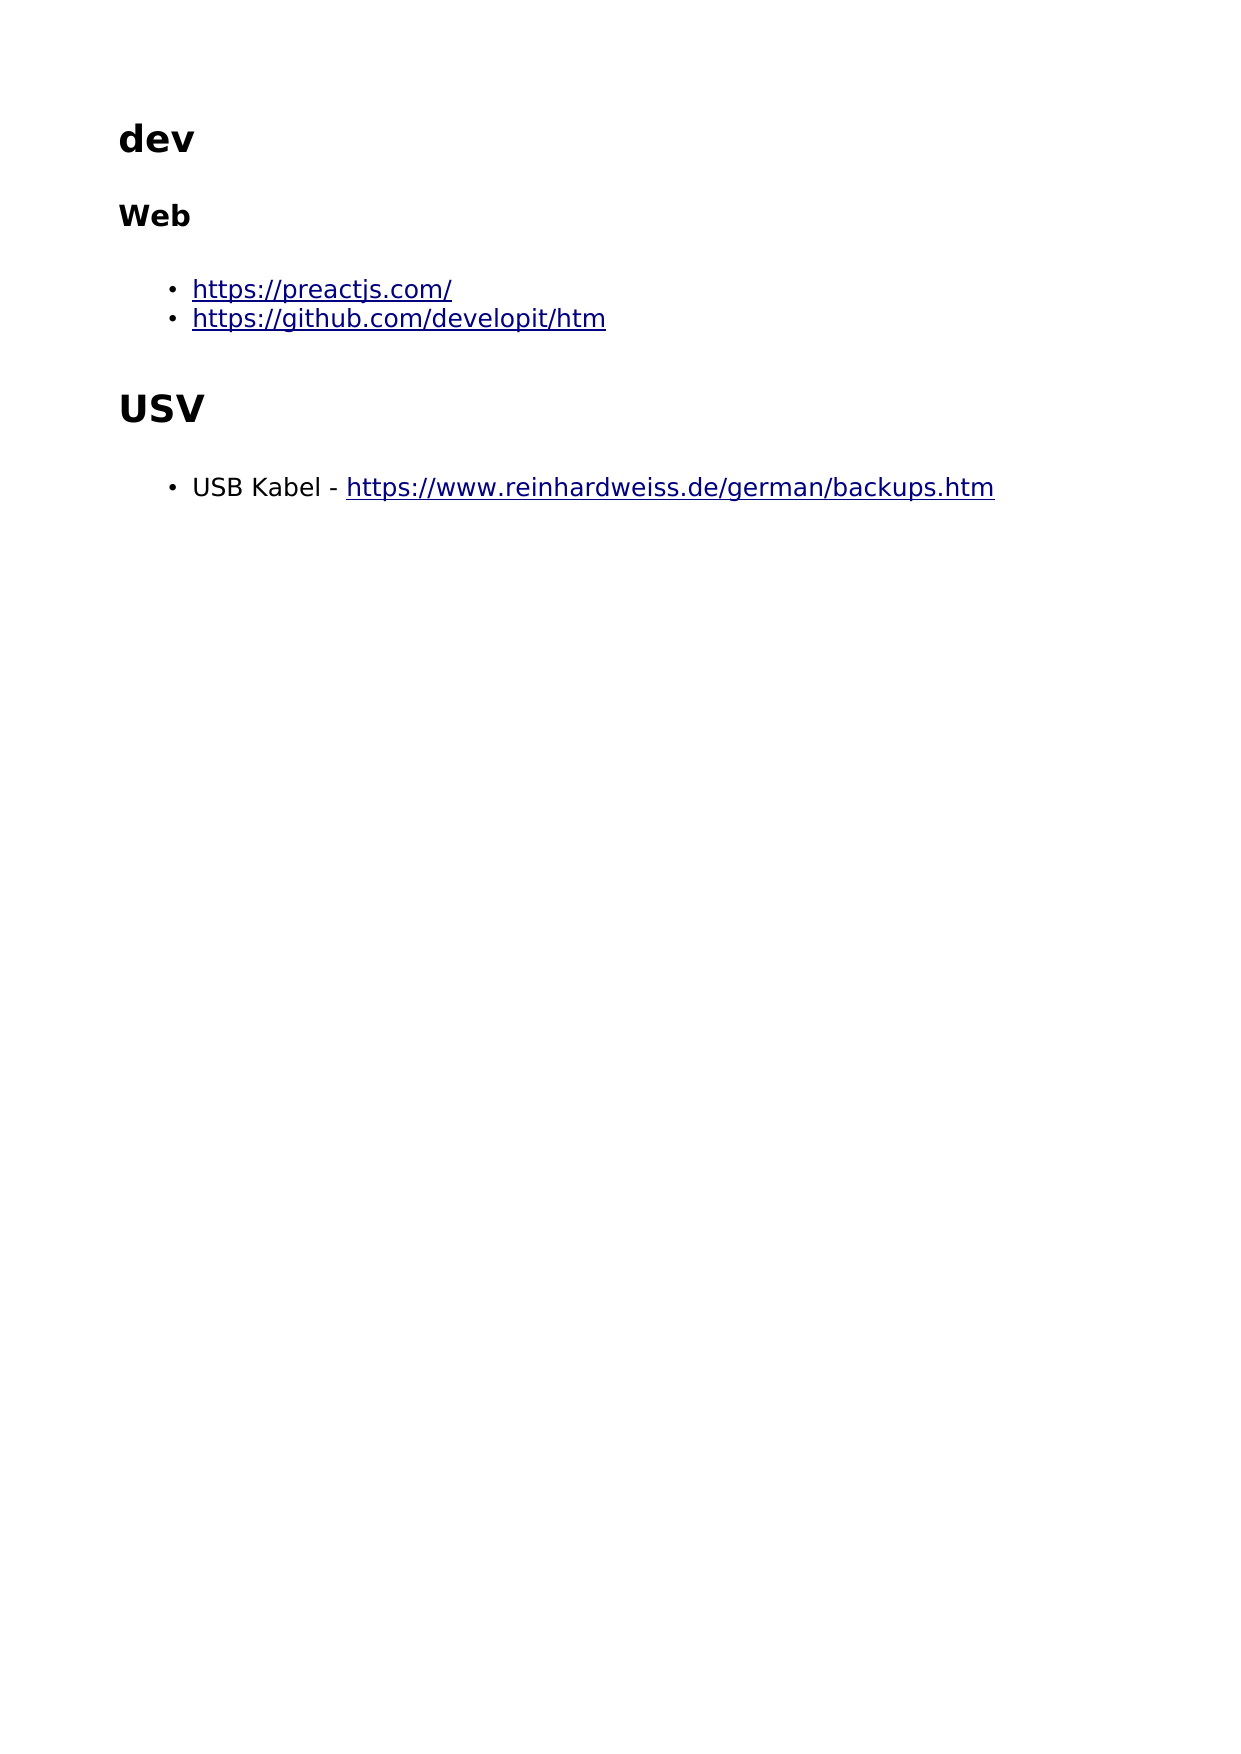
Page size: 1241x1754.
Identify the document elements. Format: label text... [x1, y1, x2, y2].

subtitle USV [118, 388, 1122, 432]
list https://github.com/developit/htm [177, 304, 1122, 333]
list https://preactjs.com/ [177, 275, 1122, 304]
subtitle Web [118, 199, 1122, 233]
list USB Kabel - https://www.reinhardweiss.de/german/backups.htm [177, 474, 1122, 503]
subtitle dev [118, 118, 1122, 162]
